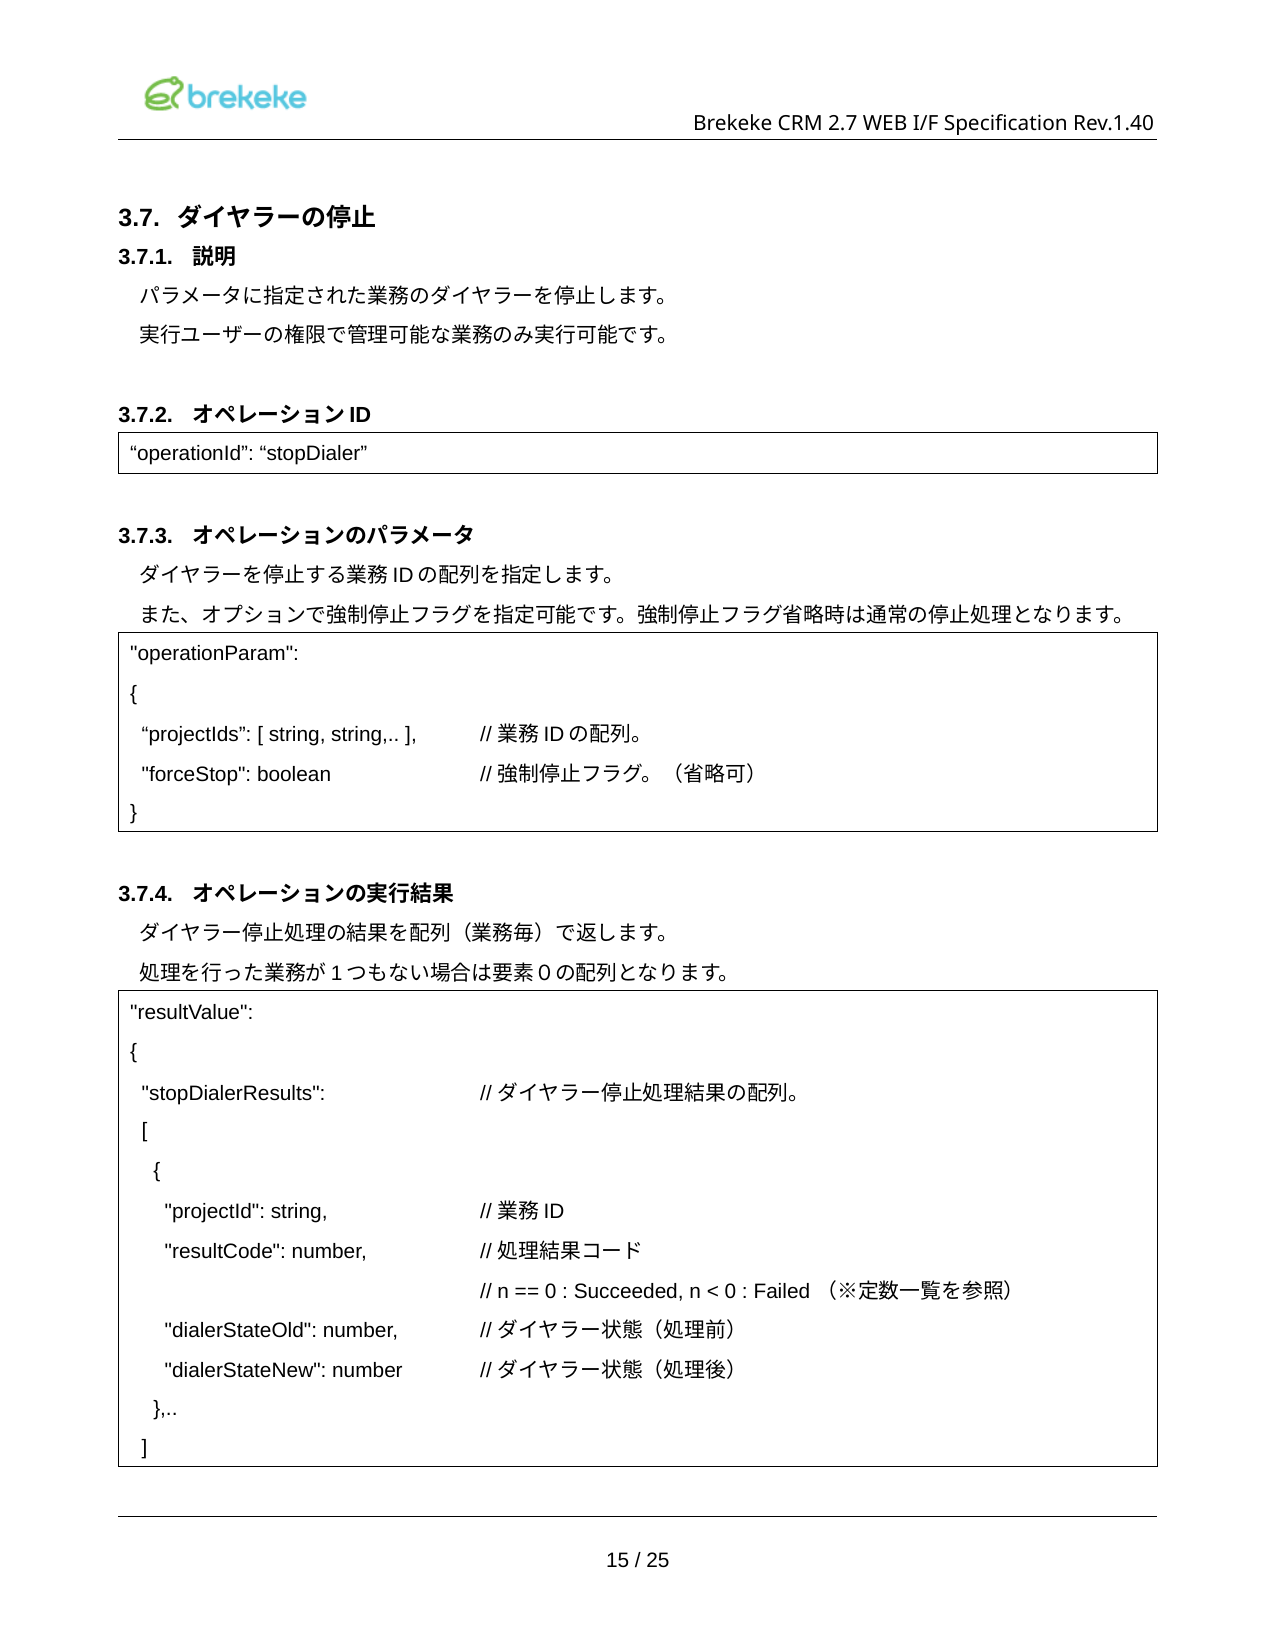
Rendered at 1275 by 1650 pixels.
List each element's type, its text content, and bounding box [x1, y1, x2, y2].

subtitle オペレーションID [118, 392, 1157, 432]
text ダイヤラー停止処理の結果を配列（業務毎）で返します。 [139, 911, 1157, 951]
picture [121, 65, 328, 122]
table_header “operationId”: “stopDialer” [119, 433, 1157, 472]
text パラメータに指定された業務のダイヤラーを停止します。 [139, 273, 1157, 313]
subtitle オペレーションの実行結果 [118, 871, 1157, 911]
text 実行ユーザーの権限で管理可能な業務のみ実行可能です。 [139, 313, 1157, 353]
text また、オプションで強制停止フラグを指定可能です。強制停止フラグ省略時は通常の停止処理となります。 [139, 592, 1157, 632]
subtitle オペレーションのパラメータ [118, 513, 1157, 553]
subtitle ダイヤラーの停止 [118, 194, 1157, 234]
subtitle 説明 [118, 234, 1157, 273]
text 処理を行った業務が1つもない場合は要素０の配列となります。 [139, 951, 1157, 990]
table_header "operationParam": { “projectIds”: [ string, string,.. ], // 業務IDの配列。 "forceStop": boolean // 強制停止フラグ。（省略可） } [119, 633, 1157, 831]
table_header "resultValue": { "stopDialerResults": // ダイヤラー停止処理結果の配列。 [ { "projectId": string, // 業務ID "resultCode": number, // 処理結果コード // n == 0 : Succeeded, n < 0 : Failed （※定数一覧を参照） "dialerStateOld": number, // ダイヤラー状態（処理前） "dialerStateNew": number // ダイヤラー状態（処理後） },.. ] [119, 991, 1157, 1466]
text ダイヤラーを停止する業務IDの配列を指定します。 [139, 553, 1157, 592]
